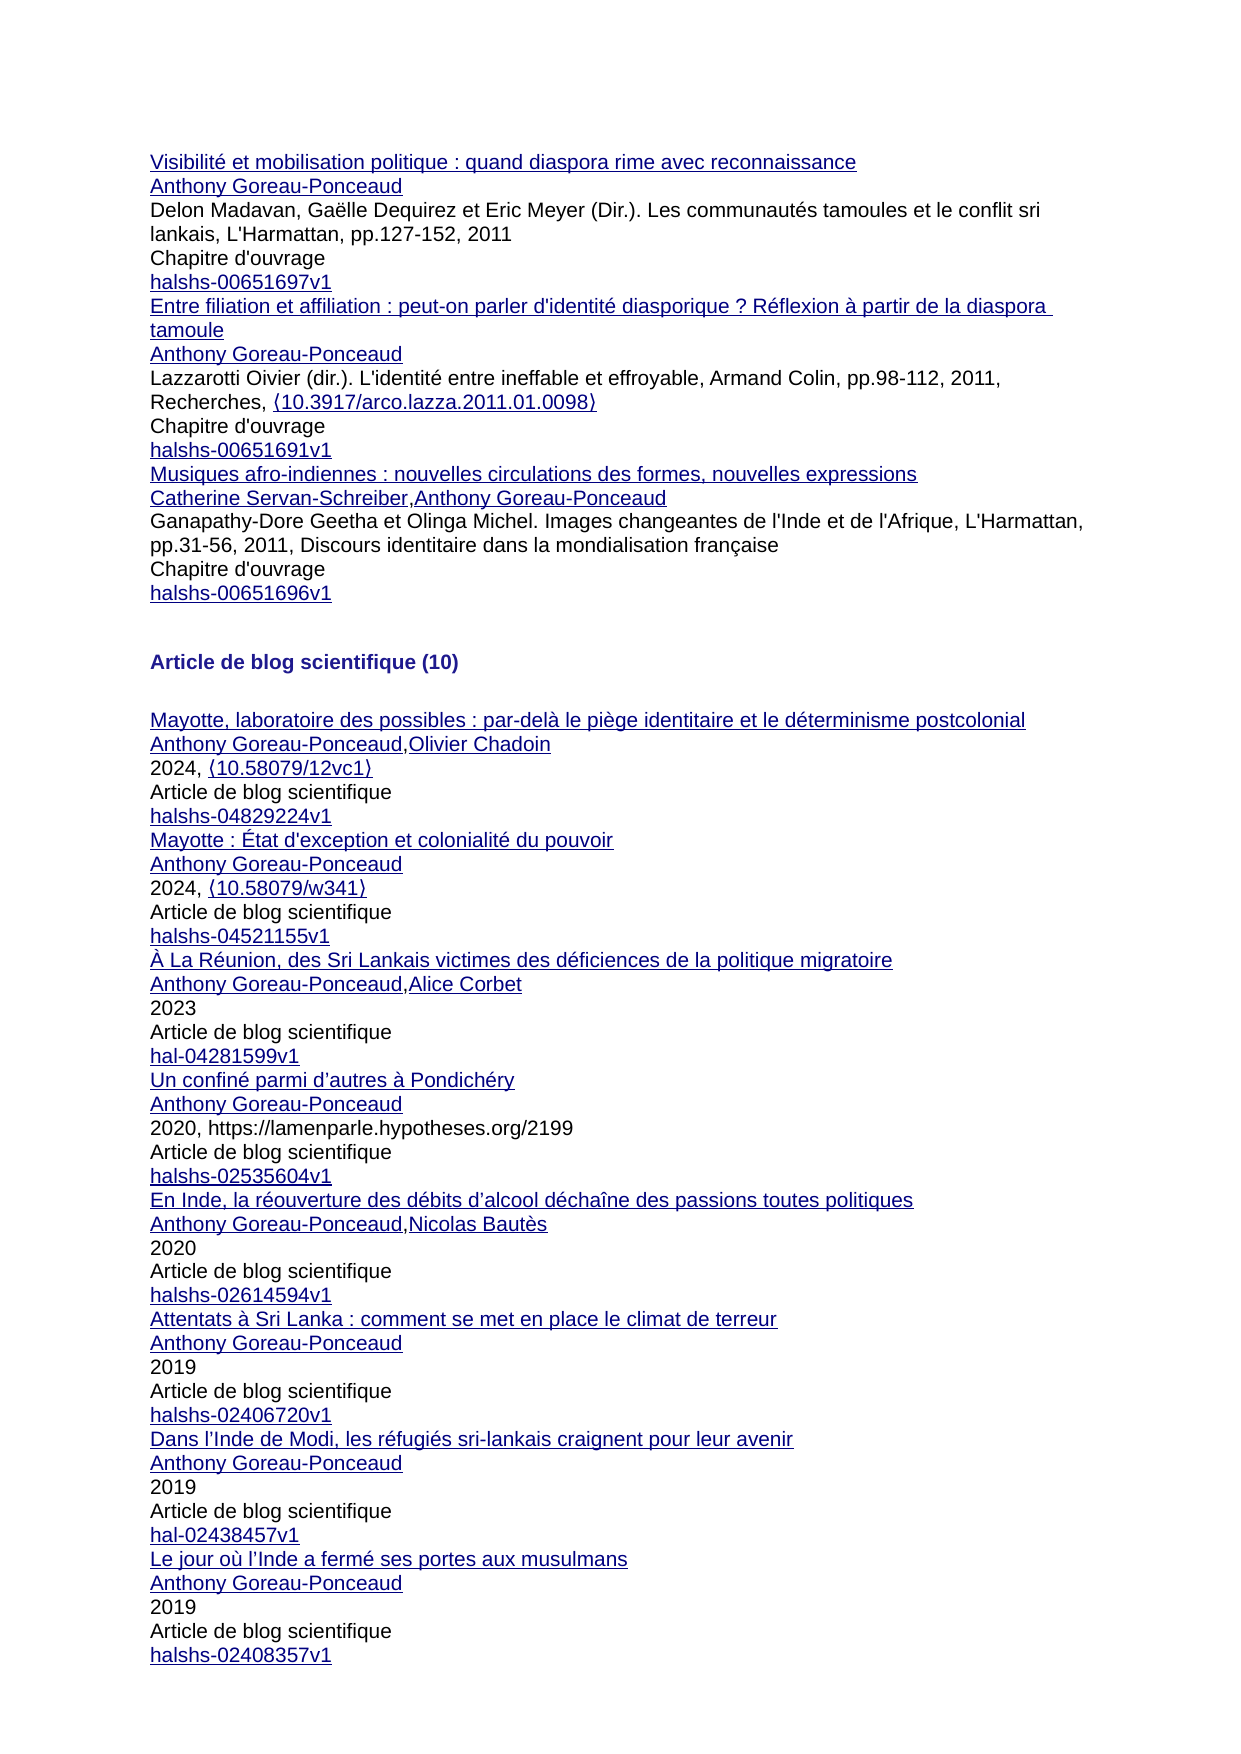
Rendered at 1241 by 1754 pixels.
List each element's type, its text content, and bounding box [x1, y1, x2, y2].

table_cell Musiques afro-indiennes : nouvelles circulations des formes, nouvelles expressions Catherine Servan-Schreiber,Anthony Goreau-Ponceaud Ganapathy-Dore Geetha et Olinga Michel. Images changeantes de l'Inde et de l'Afrique, L'Harmattan, pp.31-56, 2011, Discours identitaire dans la mondialisation française Chapitre d'ouvrage halshs-00651696v1 [150, 461, 1090, 605]
subtitle Article de blog scientifique (10) [150, 650, 1090, 674]
table_cell Mayotte : État d'exception et colonialité du pouvoir Anthony Goreau-Ponceaud 2024, ⟨10.58079/w341⟩ Article de blog scientifique halshs-04521155v1 [150, 828, 1090, 948]
table_cell Entre filiation et affiliation : peut-on parler d'identité diasporique ? Réflexion à partir de la diaspora tamoule Anthony Goreau-Ponceaud Lazzarotti Oivier (dir.). L'identité entre ineffable et effroyable, Armand Colin, pp.98-112, 2011, Recherches, ⟨10.3917/arco.lazza.2011.01.0098⟩ Chapitre d'ouvrage halshs-00651691v1 [150, 294, 1090, 461]
table_header Mayotte, laboratoire des possibles : par-delà le piège identitaire et le déterminisme postcolonial Anthony Goreau-Ponceaud,Olivier Chadoin 2024, ⟨10.58079/12vc1⟩ Article de blog scientifique halshs-04829224v1 [150, 708, 1090, 828]
table_cell Un confiné parmi d’autres à Pondichéry Anthony Goreau-Ponceaud 2020, https://lamenparle.hypotheses.org/2199 Article de blog scientifique halshs-02535604v1 [150, 1068, 1090, 1187]
table_cell Le jour où l’Inde a fermé ses portes aux musulmans Anthony Goreau-Ponceaud 2019 Article de blog scientifique halshs-02408357v1 [150, 1547, 1090, 1667]
table_cell Attentats à Sri Lanka : comment se met en place le climat de terreur Anthony Goreau-Ponceaud 2019 Article de blog scientifique halshs-02406720v1 [150, 1307, 1090, 1427]
table_cell Dans l’Inde de Modi, les réfugiés sri-lankais craignent pour leur avenir Anthony Goreau-Ponceaud 2019 Article de blog scientifique hal-02438457v1 [150, 1427, 1090, 1547]
table_cell En Inde, la réouverture des débits d’alcool déchaîne des passions toutes politiques Anthony Goreau-Ponceaud,Nicolas Bautès 2020 Article de blog scientifique halshs-02614594v1 [150, 1188, 1090, 1307]
table_cell À La Réunion, des Sri Lankais victimes des déficiences de la politique migratoire Anthony Goreau-Ponceaud,Alice Corbet 2023 Article de blog scientifique hal-04281599v1 [150, 948, 1090, 1068]
table_cell Visibilité et mobilisation politique : quand diaspora rime avec reconnaissance Anthony Goreau-Ponceaud Delon Madavan, Gaëlle Dequirez et Eric Meyer (Dir.). Les communautés tamoules et le conflit sri lankais, L'Harmattan, pp.127-152, 2011 Chapitre d'ouvrage halshs-00651697v1 [150, 150, 1090, 294]
